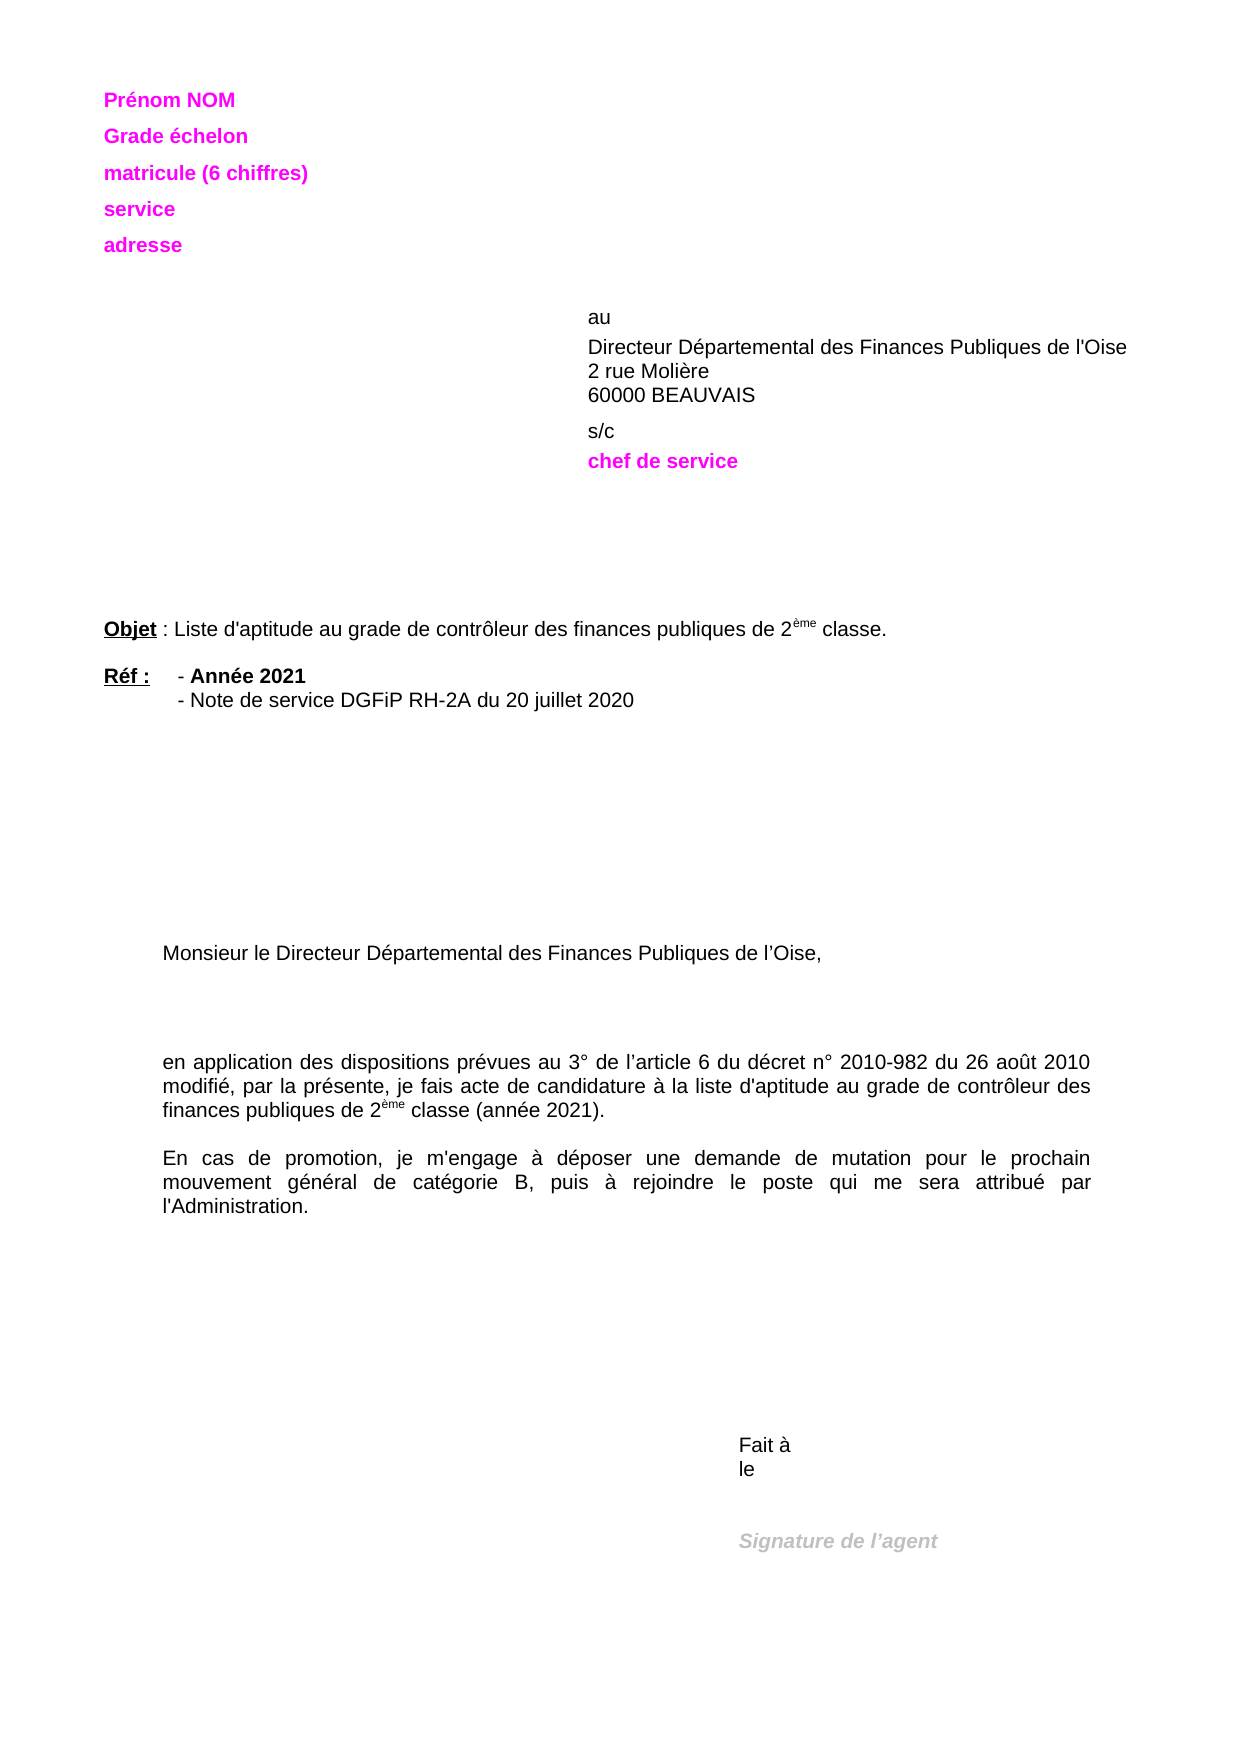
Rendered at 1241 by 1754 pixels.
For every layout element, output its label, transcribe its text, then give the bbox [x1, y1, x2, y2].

text Directeur Départemental des Finances Publiques de l'Oise [588, 335, 1234, 359]
text Réf : - Année 2021 [103, 664, 1152, 688]
text Grade échelon [103, 124, 1152, 148]
text au [588, 305, 1234, 329]
text Fait à [103, 1433, 1152, 1457]
text s/c [588, 419, 1234, 443]
text adresse [103, 233, 1152, 257]
text 60000 BEAUVAIS [588, 383, 1234, 407]
text matricule (6 chiffres) [103, 160, 1152, 184]
text le [103, 1457, 1152, 1505]
text 2 rue Molière [588, 359, 1234, 383]
text Monsieur le Directeur Départemental des Finances Publiques de l’Oise, [162, 940, 1093, 964]
text Objet : Liste d'aptitude au grade de contrôleur des finances publiques de 2ème classe. [103, 616, 1152, 640]
text Prénom NOM [103, 87, 1152, 111]
text en application des dispositions prévues au 3° de l’article 6 du décret n° 2010-982 du 26 août 2010 modifié, par la présente, je fais acte de candidature à la liste d'aptitude au grade de contrôleur des finances publiques de 2ème classe (année 2021). [162, 1050, 1093, 1122]
text Signature de l’agent [103, 1529, 1152, 1553]
text service [103, 197, 1152, 221]
text chef de service [588, 449, 1234, 473]
text - Note de service DGFiP RH-2A du 20 juillet 2020 [103, 688, 1152, 712]
text En cas de promotion, je m'engage à déposer une demande de mutation pour le prochain mouvement général de catégorie B, puis à rejoindre le poste qui me sera attribué par l'Administration. [162, 1146, 1093, 1217]
